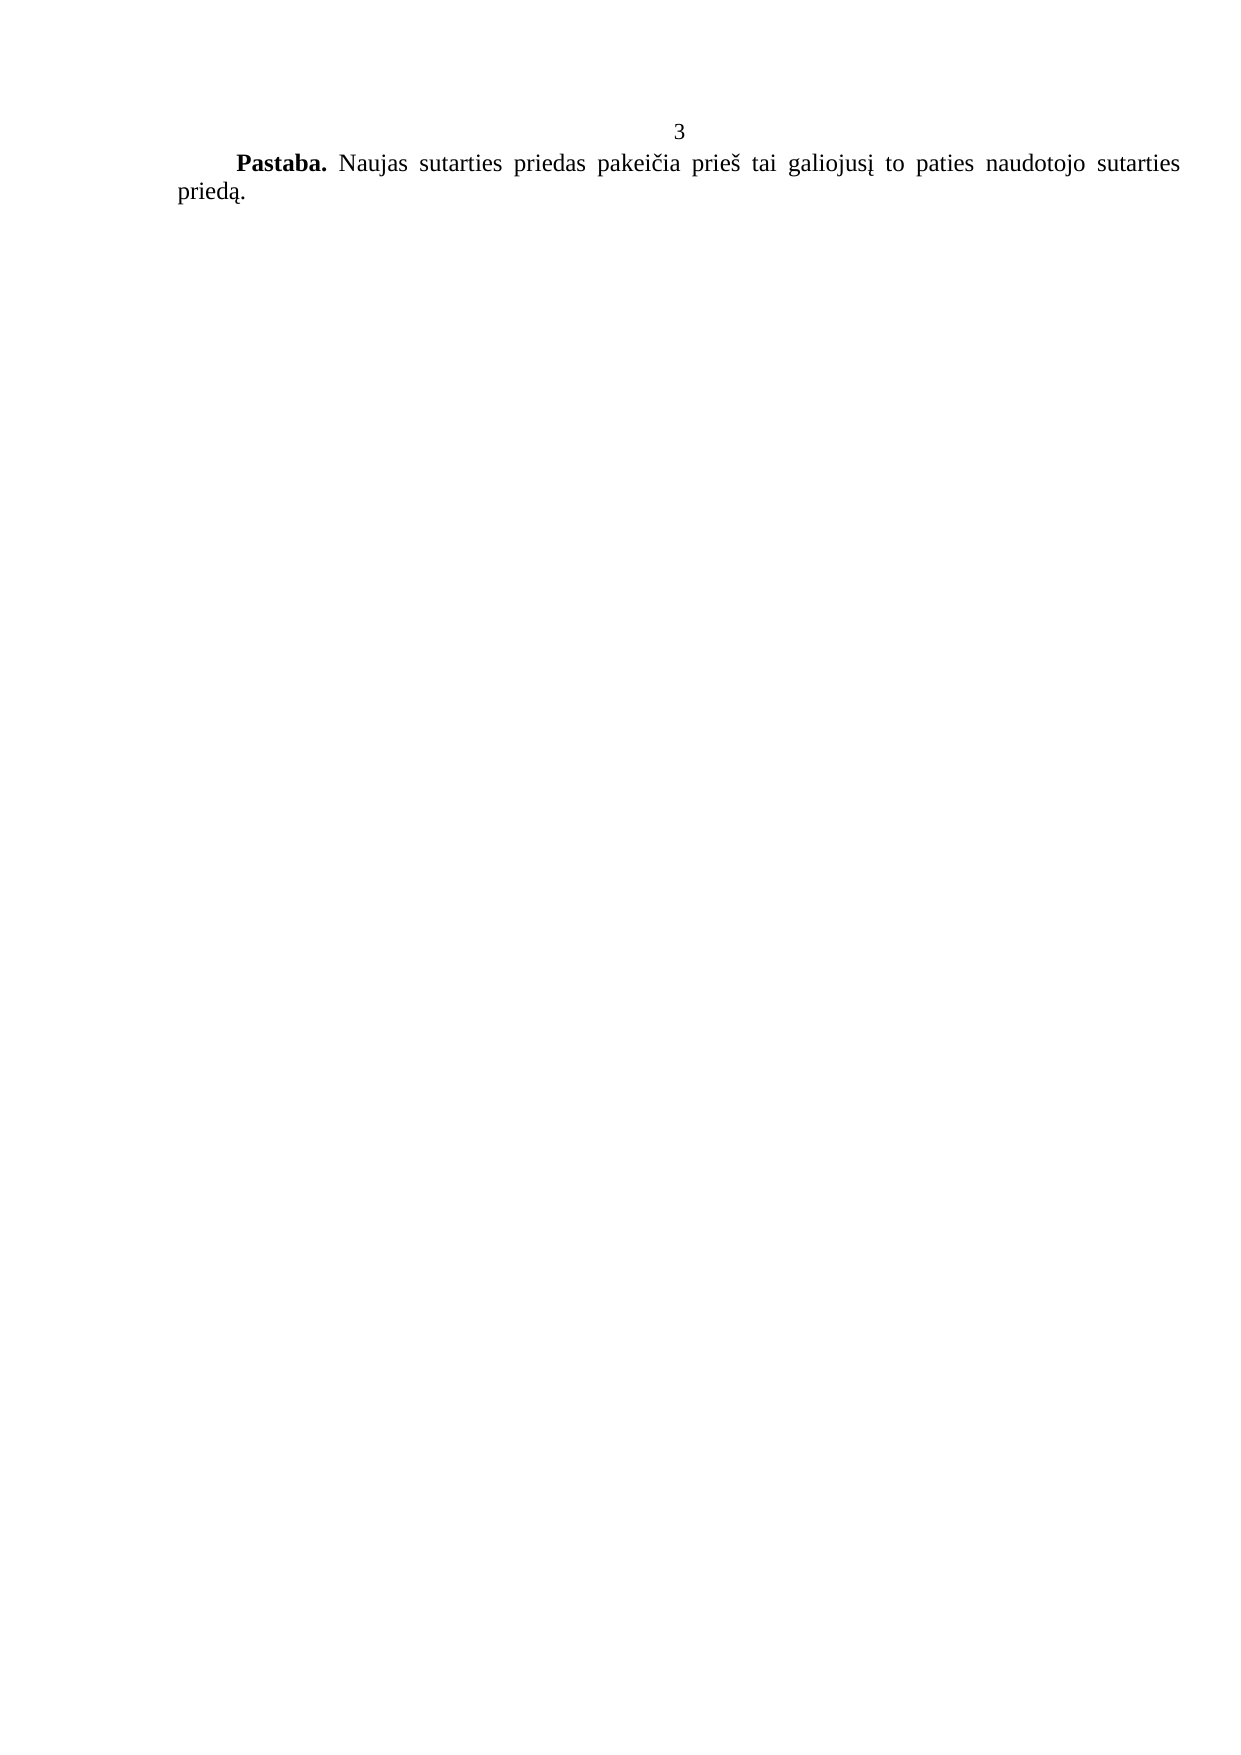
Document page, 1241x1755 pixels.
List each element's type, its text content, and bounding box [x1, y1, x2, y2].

text Pastaba. Naujas sutarties priedas pakeičia prieš tai galiojusį to paties naudotojo sutarties priedą. [177, 148, 1181, 205]
